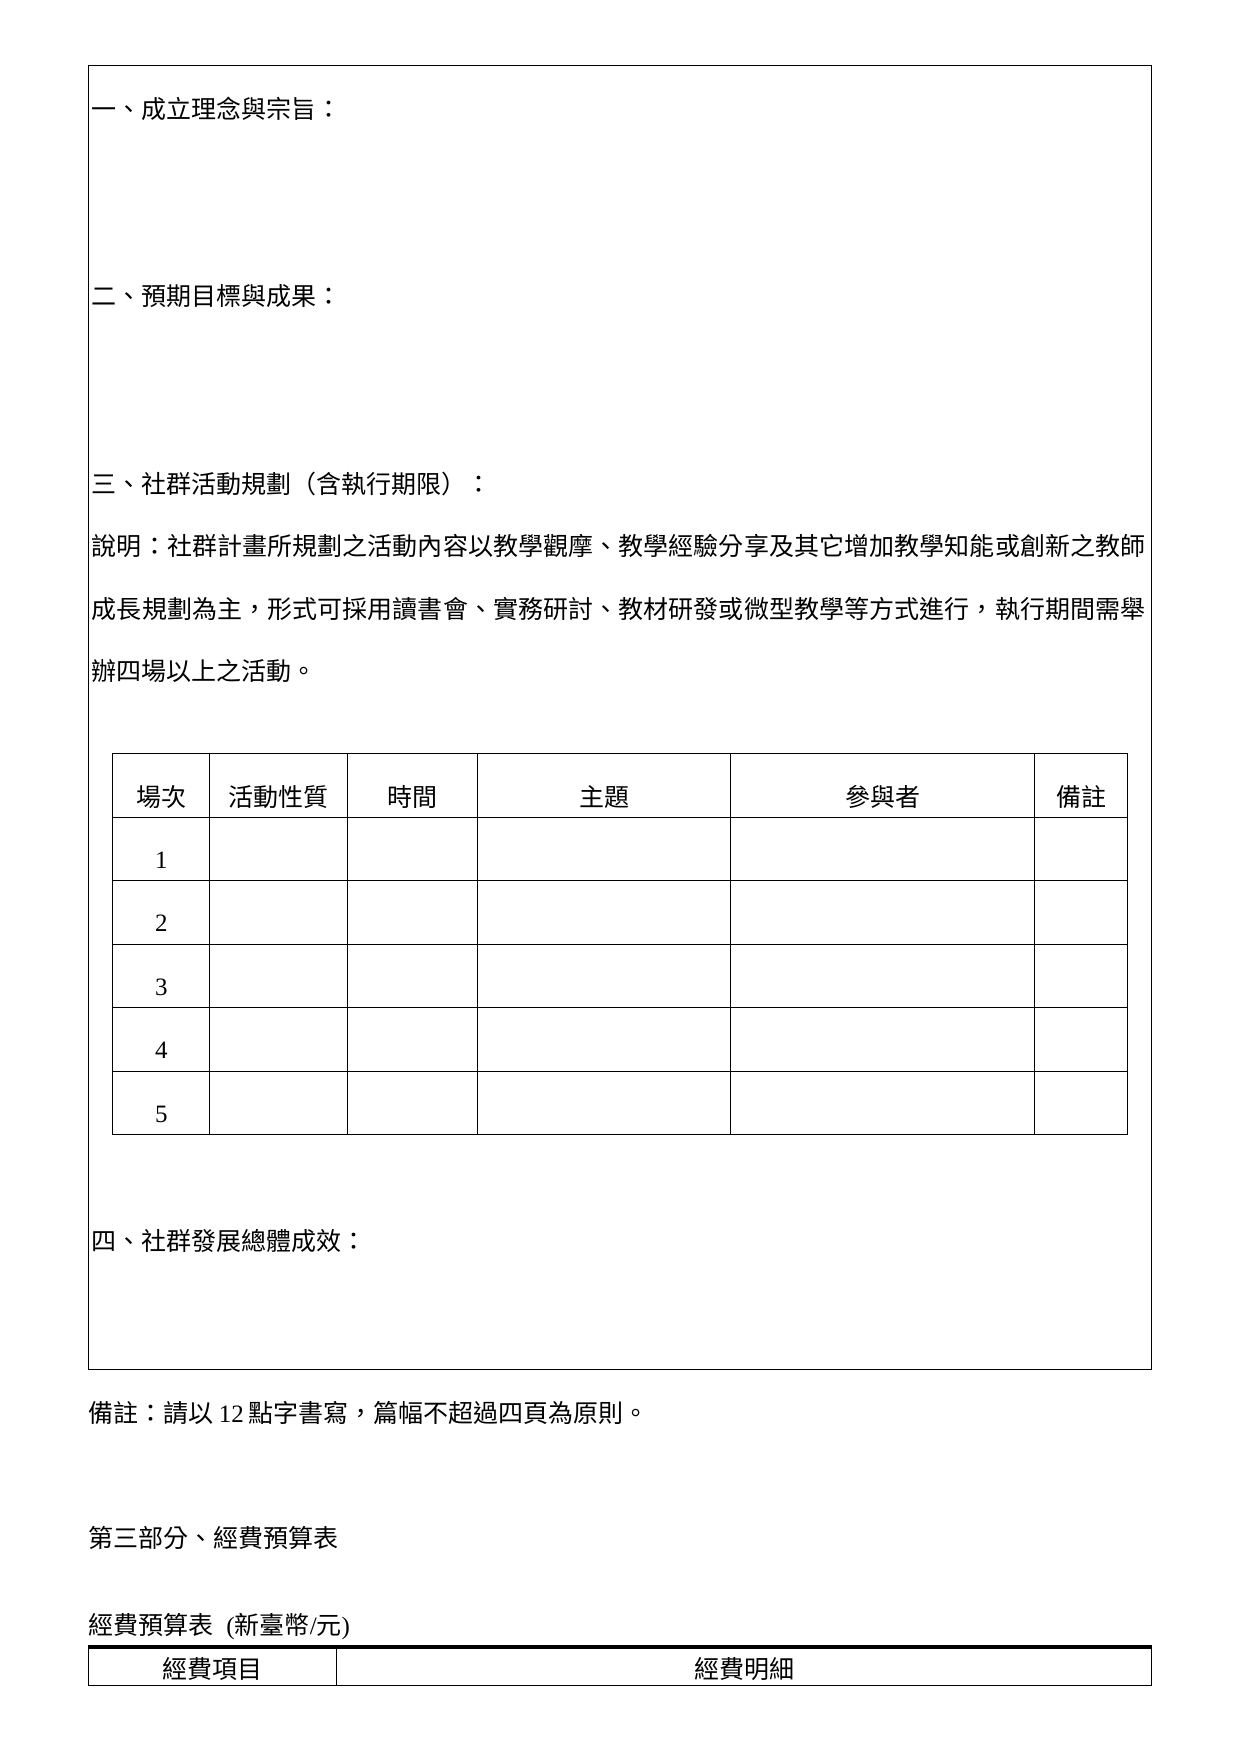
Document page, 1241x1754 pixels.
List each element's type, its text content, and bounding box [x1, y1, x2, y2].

table_cell 一、成立理念與宗旨： 二、預期目標與成果： 三、社群活動規劃（含執行期限）： 說明：社群計畫所規劃之活動內容以教學觀摩、教學經驗分享及其它增加教學知能或創新之教師成長規劃為主，形式可採用讀書會、實務研討、教材研發或微型教學等方式進行，執行期間需舉辦四場以上之活動。 四、社群發展總體成效： [89, 66, 1151, 1368]
text 備註：請以12點字書寫，篇幅不超過四頁為原則。 [89, 1370, 1152, 1432]
table_cell [348, 818, 477, 880]
table_cell 3 [113, 945, 209, 1007]
table_cell 4 [113, 1008, 209, 1071]
table_cell [210, 945, 347, 1007]
table_cell [731, 1008, 1034, 1071]
table_cell [478, 1008, 730, 1071]
table_cell [731, 945, 1034, 1007]
table_cell [731, 1072, 1034, 1134]
text 第三部分、經費預算表 [89, 1494, 1152, 1557]
text 經費預算表 (新臺幣/元) [89, 1582, 1112, 1644]
table_cell 1 [113, 818, 209, 880]
table_cell [348, 1072, 477, 1134]
table_header 備註 [1035, 754, 1127, 817]
table_cell [1035, 818, 1127, 880]
table_cell 5 [113, 1072, 209, 1134]
table_cell [478, 818, 730, 880]
table_cell [348, 1008, 477, 1071]
table_header 經費項目 [89, 1649, 336, 1685]
table_cell [210, 818, 347, 880]
table_cell [1035, 1072, 1127, 1134]
table_header 經費明細 [337, 1649, 1151, 1685]
table_cell [478, 945, 730, 1007]
table_header 時間 [348, 754, 477, 817]
table_cell [348, 945, 477, 1007]
table_header 活動性質 [210, 754, 347, 817]
table_cell [348, 881, 477, 944]
table_header 場次 [113, 754, 209, 817]
table_cell [210, 1008, 347, 1071]
table_header 主題 [478, 754, 730, 817]
table_cell [731, 818, 1034, 880]
table_cell [478, 1072, 730, 1134]
table_cell [1035, 1008, 1127, 1071]
table_header 參與者 [731, 754, 1034, 817]
table_cell [210, 1072, 347, 1134]
table_cell [478, 881, 730, 944]
table_cell [210, 881, 347, 944]
table_cell [1035, 945, 1127, 1007]
table_cell [731, 881, 1034, 944]
table_cell 2 [113, 881, 209, 944]
table_cell [1035, 881, 1127, 944]
